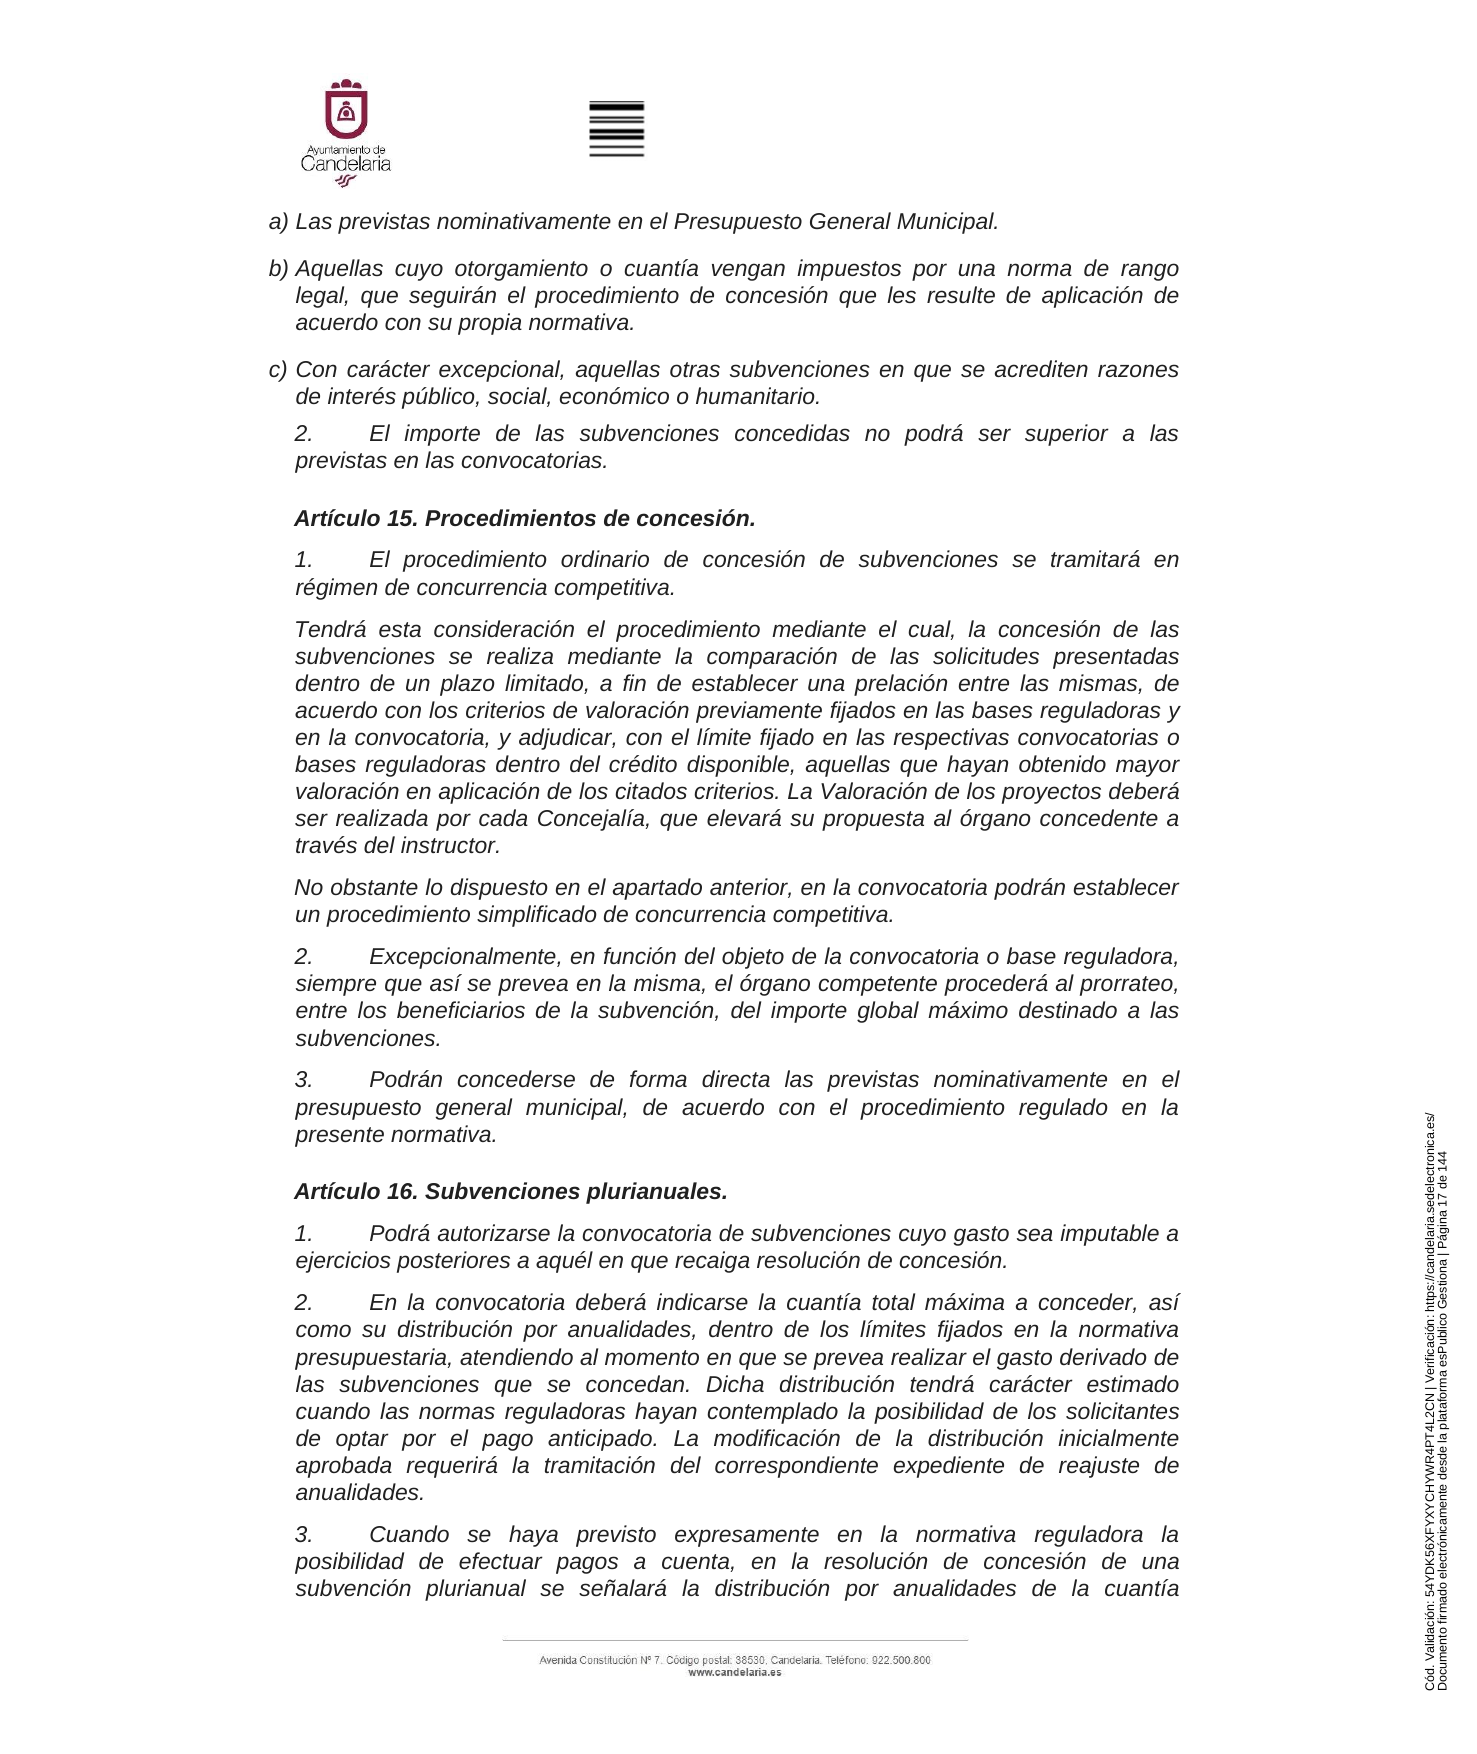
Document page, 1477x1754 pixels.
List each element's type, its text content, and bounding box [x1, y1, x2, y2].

text Artículo 16. Subvenciones plurianuales. [294, 1178, 1183, 1205]
list Podrá autorizarse la convocatoria de subvenciones cuyo gasto sea imputable a ejercicios posteriores a aquél en que recaiga resolución de concesión. [294, 1220, 1182, 1274]
text No obstante lo dispuesto en el apartado anterior, en la convocatoria podrán establecer un procedimiento simplificado de concurrencia competitiva. [294, 874, 1182, 928]
list El procedimiento ordinario de concesión de subvenciones se tramitará en régimen de concurrencia competitiva. [294, 546, 1182, 600]
list Cuando se haya previsto expresamente en la normativa reguladora la posibilidad de efectuar pagos a cuenta, en la resolución de concesión de una subvención plurianual se señalará la distribución por anualidades de la cuantía [294, 1521, 1182, 1601]
list Con carácter excepcional, aquellas otras subvenciones en que se acrediten razones de interés público, social, económico o humanitario. [268, 356, 1182, 410]
list Podrán concederse de forma directa las previstas nominativamente en el presupuesto general municipal, de acuerdo con el procedimiento regulado en la presente normativa. [294, 1066, 1182, 1147]
list En la convocatoria deberá indicarse la cuantía total máxima a conceder, así como su distribución por anualidades, dentro de los límites fijados en la normativa presupuestaria, atendiendo al momento en que se prevea realizar el gasto derivado de las subvenciones que se concedan. Dicha distribución tendrá carácter estimado cuando las normas reguladoras hayan contemplado la posibilidad de los solicitantes de optar por el pago anticipado. La modificación de la distribución inicialmente aprobada requerirá la tramitación del correspondiente expediente de reajuste de anualidades. [294, 1289, 1182, 1505]
list Las previstas nominativamente en el Presupuesto General Municipal. [268, 208, 1182, 234]
list Aquellas cuyo otorgamiento o cuantía vengan impuestos por una norma de rango legal, que seguirán el procedimiento de concesión que les resulte de aplicación de acuerdo con su propia normativa. [268, 255, 1182, 335]
text Tendrá esta consideración el procedimiento mediante el cual, la concesión de las subvenciones se realiza mediante la comparación de las solicitudes presentadas dentro de un plazo limitado, a fin de establecer una prelación entre las mismas, de acuerdo con los criterios de valoración previamente fijados en las bases reguladoras y en la convocatoria, y adjudicar, con el límite fijado en las respectivas convocatorias o bases reguladoras dentro del crédito disponible, aquellas que hayan obtenido mayor valoración en aplicación de los citados criterios. La Valoración de los proyectos deberá ser realizada por cada Concejalía, que elevará su propuesta al órgano concedente a través del instructor. [294, 616, 1182, 858]
list Excepcionalmente, en función del objeto de la convocatoria o base reguladora, siempre que así se prevea en la misma, el órgano competente procederá al prorrateo, entre los beneficiarios de la subvención, del importe global máximo destinado a las subvenciones. [294, 943, 1182, 1051]
text Artículo 15. Procedimientos de concesión. [294, 504, 1183, 531]
list El importe de las subvenciones concedidas no podrá ser superior a las previstas en las convocatorias. [294, 420, 1182, 473]
